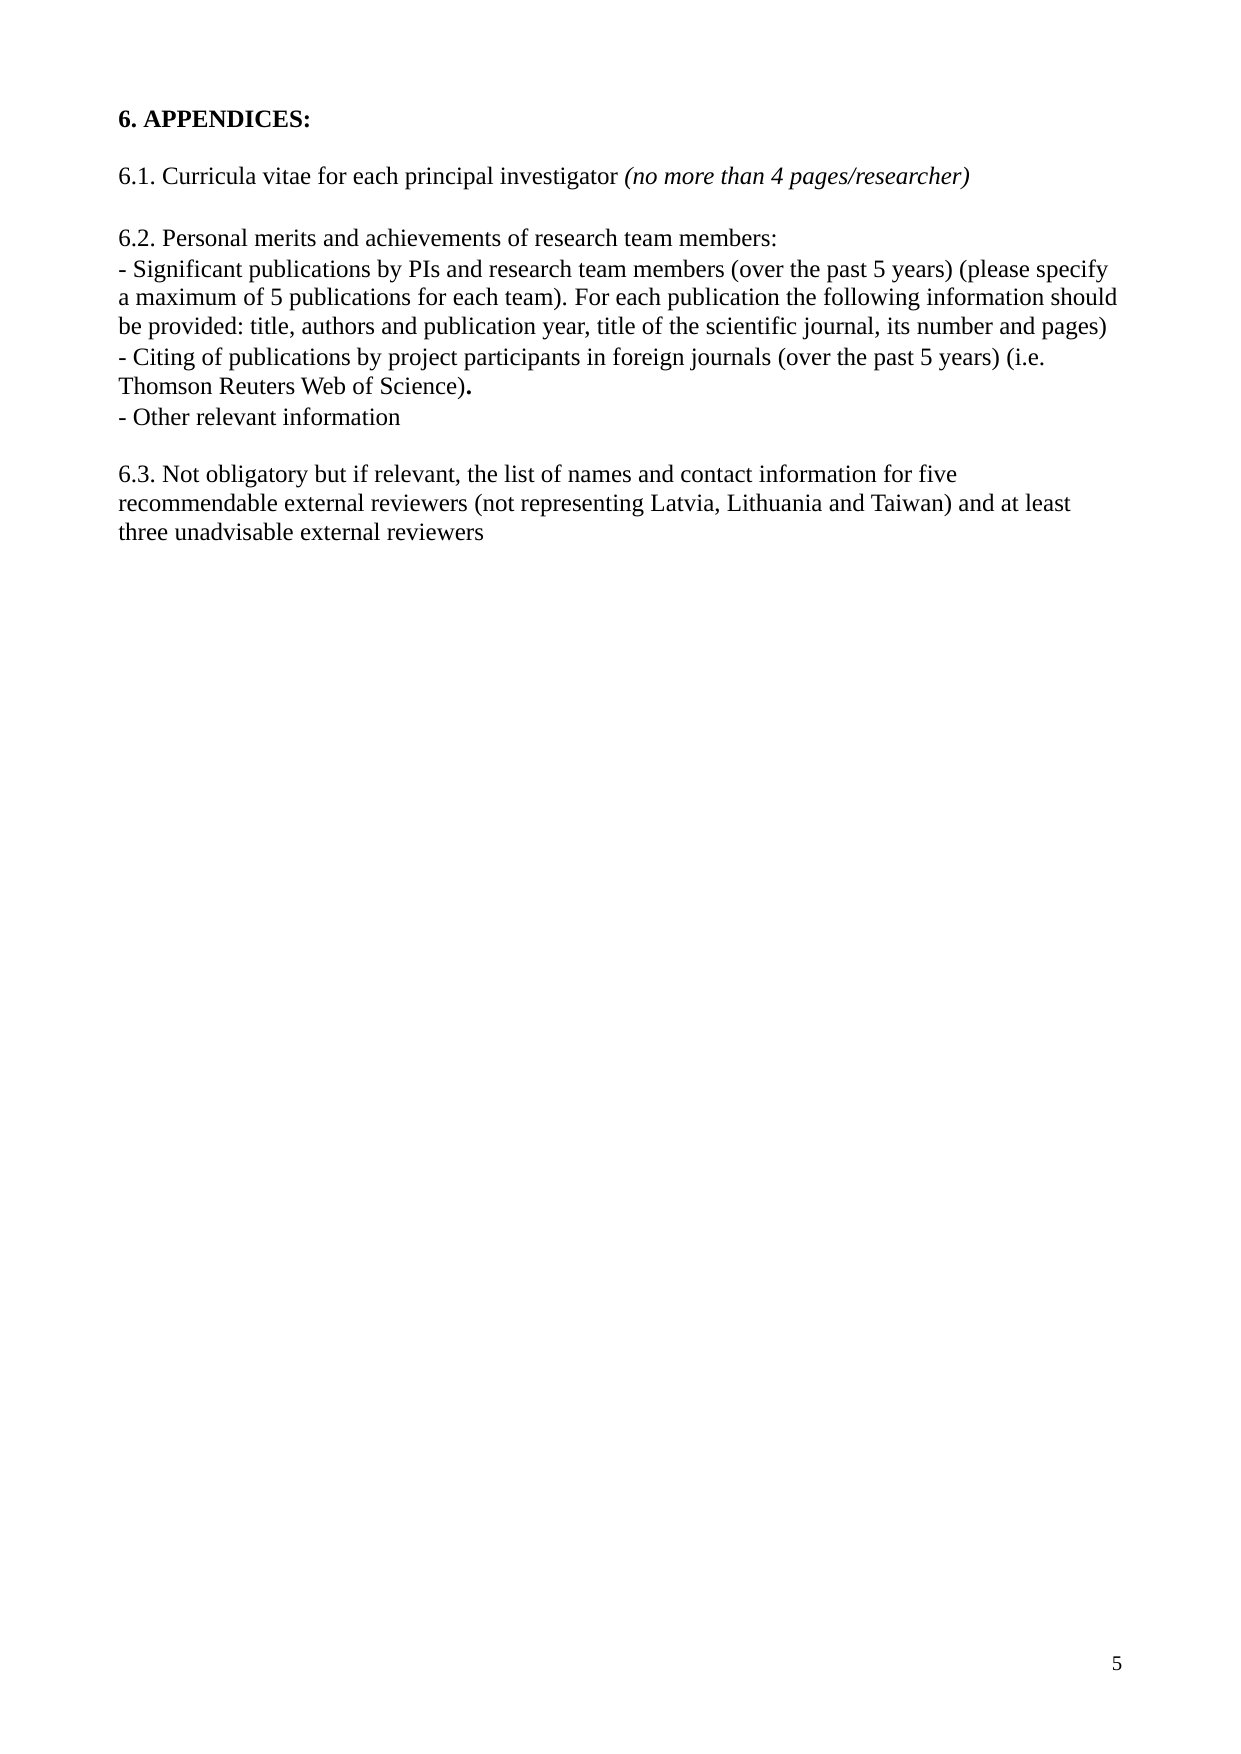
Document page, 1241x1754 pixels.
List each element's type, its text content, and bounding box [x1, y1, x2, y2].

text 6.2. Personal merits and achievements of research team members: [118, 223, 1122, 252]
text 6. APPENDICES: [118, 104, 1122, 132]
text - Citing of publications by project participants in foreign journals (over the past 5 years) (i.e. Thomson Reuters Web of Science). [118, 342, 1122, 399]
text 6.3. Not obligatory but if relevant, the list of names and contact information for five recommendable external reviewers (not representing Latvia, Lithuania and Taiwan) and at least three unadvisable external reviewers [118, 459, 1122, 545]
text - Other relevant information [118, 402, 1122, 430]
text 6.1. Curricula vitae for each principal investigator (no more than 4 pages/researcher) [118, 161, 1122, 190]
text - Significant publications by PIs and research team members (over the past 5 years) (please specify a maximum of 5 publications for each team). For each publication the following information should be provided: title, authors and publication year, title of the scientific journal, its number and pages) [118, 254, 1122, 340]
